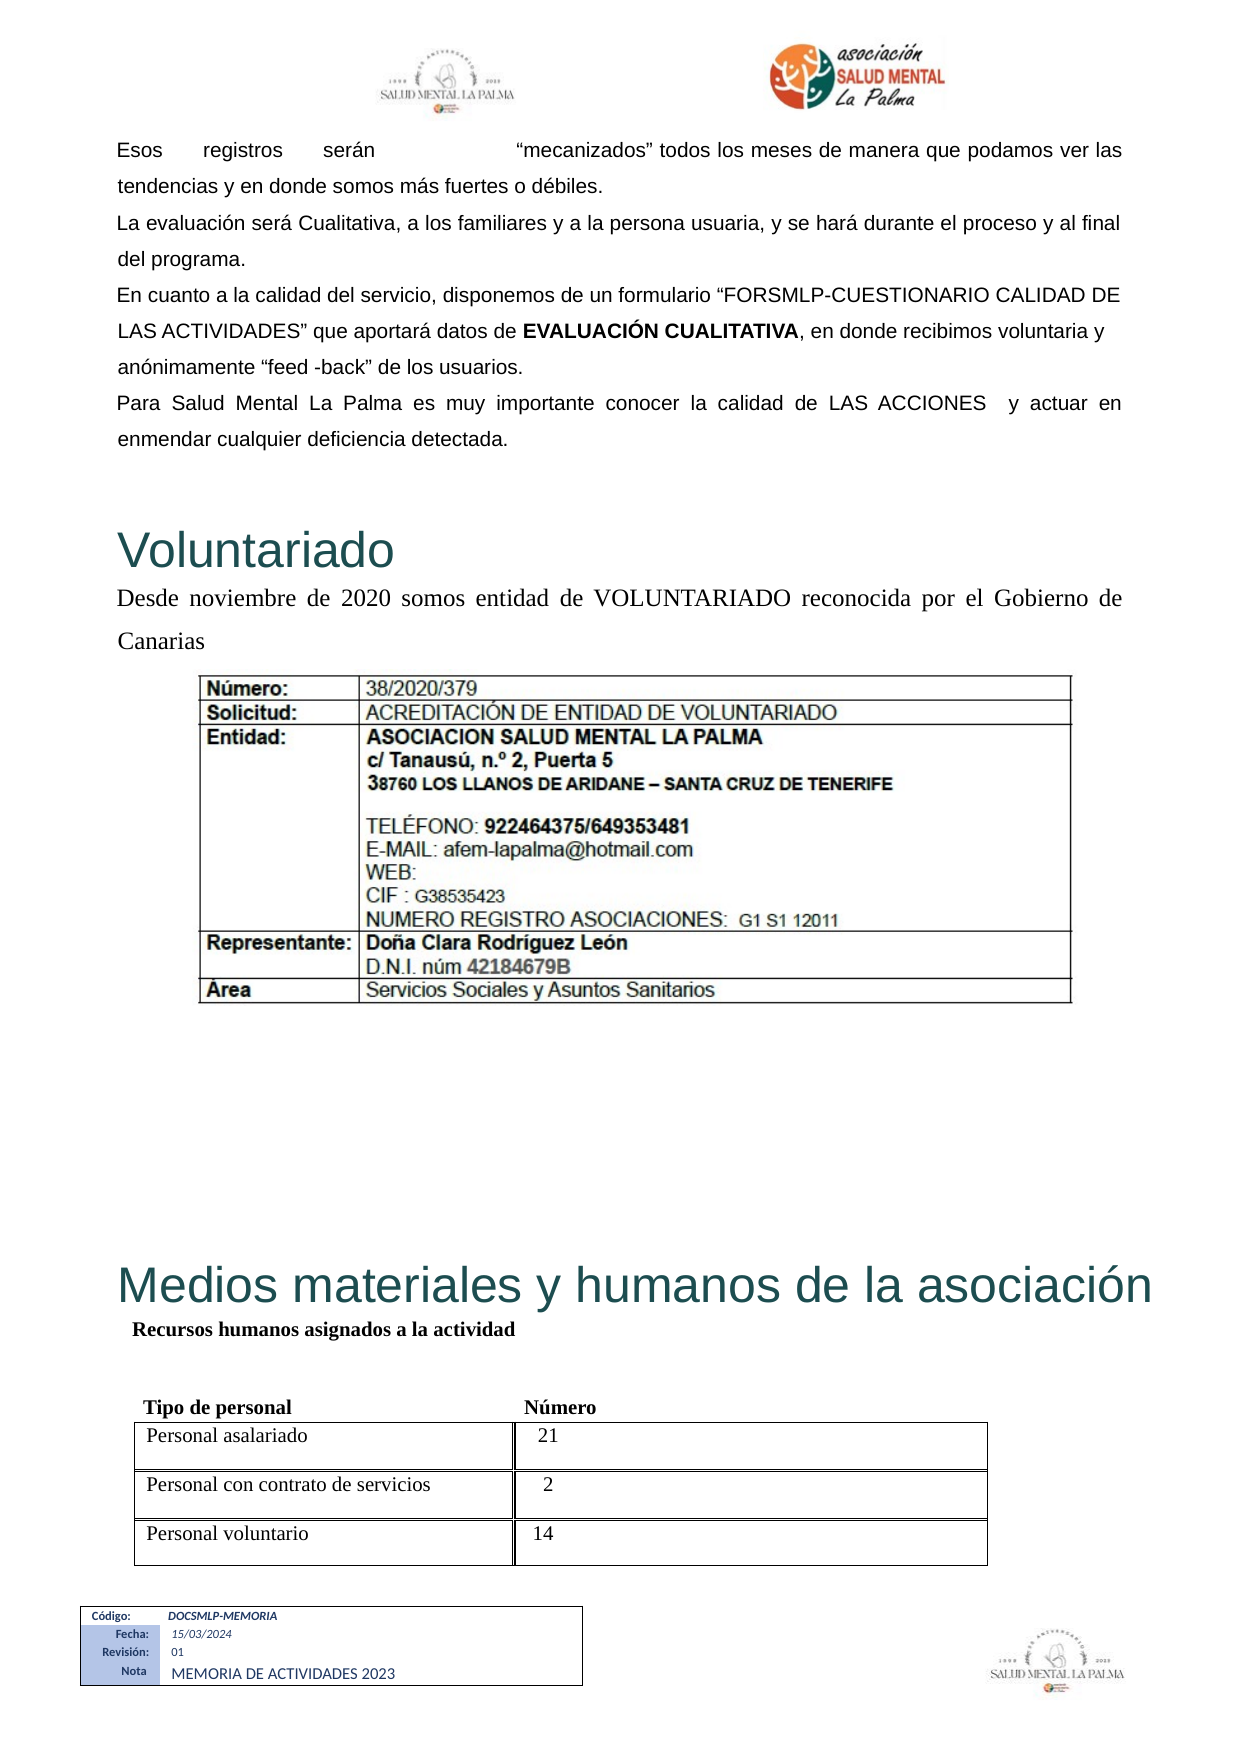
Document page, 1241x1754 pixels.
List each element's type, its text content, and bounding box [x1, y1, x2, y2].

subtitle Voluntariado [117, 521, 1170, 578]
table_cell Personal con contrato de servicios [135, 1472, 512, 1518]
table_cell 2 [516, 1472, 987, 1518]
table_cell Personal voluntario [135, 1521, 512, 1565]
text Tipo de personal Número [80, 1392, 1170, 1420]
text Desde noviembre de 2020 somos entidad de VOLUNTARIADO reconocida por el Gobierno de Canarias [116, 583, 1123, 655]
table_header Personal asalariado [135, 1423, 512, 1469]
table_header 21 [516, 1423, 987, 1469]
table_cell 14 [516, 1521, 987, 1565]
text En cuanto a la calidad del servicio, disponemos de un formulario “FORSMLP-CUESTIONARIO CALIDAD DE LAS ACTIVIDADES” que aportará datos de EVALUACIÓN CUALITATIVA, en donde recibimos voluntaria y anónimamente “feed -back” de los usuarios. [116, 283, 1123, 379]
text Esos registros serán “mecanizados” todos los meses de manera que podamos ver las tendencias y en donde somos más fuertes o débiles. [116, 138, 1123, 198]
text Recursos humanos asignados a la actividad [132, 1317, 1170, 1341]
text La evaluación será Cualitativa, a los familiares y a la persona usuaria, y se hará durante el proceso y al final del programa. [116, 210, 1123, 270]
text Para Salud Mental La Palma es muy importante conocer la calidad de LAS ACCIONES y actuar en enmendar cualquier deficiencia detectada. [116, 391, 1123, 451]
subtitle Medios materiales y humanos de la asociación [117, 1256, 1154, 1313]
